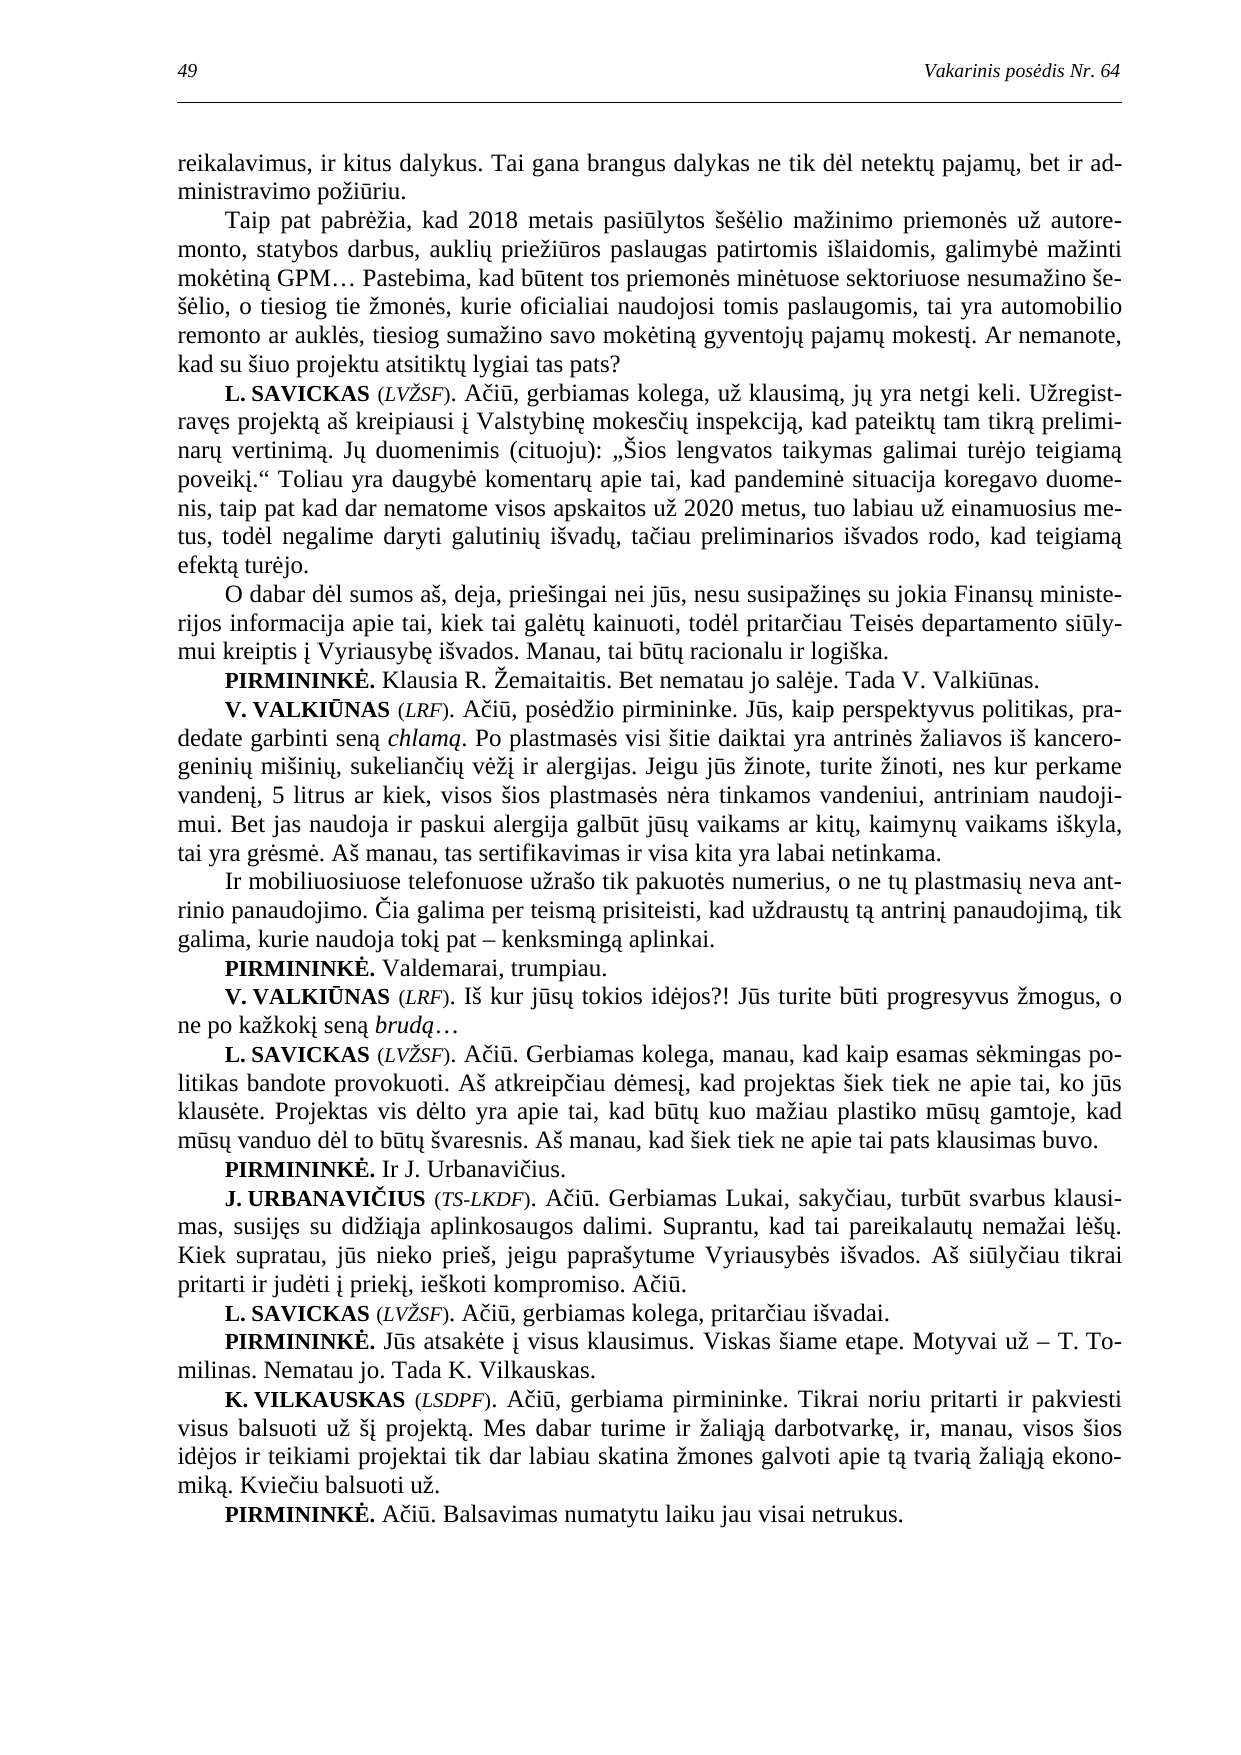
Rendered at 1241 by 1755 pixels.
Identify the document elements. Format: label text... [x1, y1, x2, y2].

text PIRMININKĖ. Jūs at­sa­kė­te į vi­sus klau­si­mus. Vis­kas šia­me eta­pe. Mo­ty­vai už – T. To­mi­li­nas. Ne­ma­tau jo. Ta­da K. Vil­kaus­kas. [177, 1326, 1122, 1384]
text V. VALKIŪNAS (LRF). Ačiū, po­sė­džio pir­mi­nin­ke. Jūs, kaip per­spek­ty­vus po­li­ti­kas, pra­de­da­te gar­bin­ti se­ną chla­mą. Po plast­ma­sės vi­si ši­tie daik­tai yra ant­ri­nės ža­lia­vos iš kan­ce­ro­ge­ni­nių mi­ši­nių, su­ke­lian­čių vė­žį ir aler­gi­jas. Jei­gu jūs ži­no­te, tu­ri­te ži­no­ti, nes kur per­ka­me van­de­nį, 5 lit­rus ar kiek, vi­sos šios plast­ma­sės nė­ra tin­ka­mos van­de­niui, ant­ri­niam nau­do­ji­mui. Bet jas nau­do­ja ir pas­kui aler­gi­ja gal­būt jū­sų vai­kams ar ki­tų, kai­my­nų vai­kams iš­ky­la, tai yra grės­mė. Aš ma­nau, tas ser­ti­fi­ka­vi­mas ir vi­sa ki­ta yra la­bai ne­tin­ka­ma. [177, 694, 1122, 866]
text Ir mo­bi­liuo­siuo­se te­le­fo­nuo­se už­ra­šo tik pa­kuo­tės nu­me­rius, o ne tų plast­ma­sių ne­va ant­ri­nio pa­nau­do­ji­mo. Čia ga­li­ma per teis­mą pri­si­teis­ti, kad už­draus­tų tą ant­ri­nį pa­nau­do­ji­mą, tik ga­li­ma, ku­rie nau­do­ja to­kį pat – kenks­min­gą ap­lin­kai. [177, 866, 1122, 953]
text rei­ka­la­vi­mus, ir ki­tus da­ly­kus. Tai ga­na bran­gus da­ly­kas ne tik dėl ne­tek­tų pa­ja­mų, bet ir ad­mi­nist­ra­vi­mo po­žiū­riu. [177, 148, 1122, 205]
text L. SAVICKAS (LVŽSF). Ačiū. Ger­bia­mas ko­le­ga, ma­nau, kad kaip esa­mas sėk­min­gas po­li­ti­kas ban­do­te pro­vo­kuo­ti. Aš at­kreip­čiau dė­me­sį, kad pro­jek­tas šiek tiek ne apie tai, ko jūs klau­sėte. Pro­jek­tas vis dėl­to yra apie tai, kad bū­tų kuo ma­žiau plas­ti­ko mū­sų gam­to­je, kad mū­sų van­duo dėl to bū­tų šva­res­nis. Aš ma­nau, kad šiek tiek ne apie tai pats klau­si­mas bu­vo. [177, 1039, 1122, 1154]
text Taip pat pa­brė­žia, kad 2018 me­tais pa­siū­ly­tos še­šė­lio ma­ži­ni­mo prie­mo­nės už au­to­re­mon­to, sta­ty­bos dar­bus, auk­lių prie­žiū­ros pa­slau­gas pa­tir­to­mis iš­lai­do­mis, ga­li­my­bė ma­žin­ti mo­kė­ti­ną GPM… Pa­ste­bi­ma, kad bū­tent tos prie­mo­nės mi­nė­tuo­se sek­to­riuo­se ne­su­ma­ži­no še­šė­lio, o tie­siog tie žmo­nės, ku­rie ofi­cia­liai nau­do­jo­si to­mis pa­slau­go­mis, tai yra au­to­mo­bi­lio re­mon­to ar auk­lės, tie­siog su­ma­ži­no sa­vo mo­kė­ti­ną gy­ven­to­jų pa­ja­mų mo­kes­tį. Ar ne­ma­no­te, kad su šiuo pro­jek­tu at­si­tik­tų ly­giai tas pats? [177, 205, 1122, 378]
text PIRMININKĖ. Ačiū. Bal­sa­vi­mas nu­ma­ty­tu lai­ku jau vi­sai ne­tru­kus. [177, 1499, 1122, 1528]
text V. VALKIŪNAS (LRF). Iš kur jū­sų to­kios idė­jos?! Jūs tu­ri­te bū­ti pro­gre­sy­vus žmo­gus, o ne po kaž­ko­kį se­ną bru­dą… [177, 981, 1122, 1039]
text J. URBANAVIČIUS (TS-LKDF). Ačiū. Ger­bia­mas Lu­kai, sa­ky­čiau, tur­būt svar­bus klau­si­mas, su­si­jęs su di­dži­ą­ja ap­lin­ko­sau­gos da­li­mi. Su­pran­tu, kad tai pa­rei­ka­lau­tų ne­ma­žai lė­šų. Kiek su­pra­tau, jūs nie­ko prieš, jei­gu pa­pra­šy­tu­me Vy­riau­sy­bės iš­va­dos. Aš siū­ly­čiau tik­rai pri­tar­ti ir ju­dė­ti į prie­kį, ieš­ko­ti kom­pro­mi­so. Ačiū. [177, 1183, 1122, 1298]
text L. SAVICKAS (LVŽSF). Ačiū, ger­bia­mas ko­le­ga, pri­tar­čiau iš­va­dai. [177, 1298, 1122, 1326]
text L. SAVICKAS (LVŽSF). Ačiū, ger­bia­mas ko­le­ga, už klau­si­mą, jų yra net­gi ke­li. Už­re­gist­ra­vęs pro­jek­tą aš krei­piau­si į Vals­ty­bi­nę mo­kes­čių ins­pek­ci­ją, kad pa­teik­tų tam tik­rą pre­li­mi­na­rų ver­ti­ni­mą. Jų duo­me­ni­mis (ci­tuo­ju): „Šios leng­va­tos tai­ky­mas ga­li­mai tu­rė­jo tei­gia­mą po­vei­kį.“ To­liau yra dau­gy­bė ko­men­ta­rų apie tai, kad pan­de­mi­nė si­tu­a­ci­ja ko­re­ga­vo duo­me­nis, taip pat kad dar ne­ma­to­me vi­sos ap­skai­tos už 2020 me­tus, tuo la­biau už ei­na­muo­sius me­tus, to­dėl ne­ga­li­me da­ry­ti ga­lu­ti­nių iš­va­dų, ta­čiau pre­li­mi­na­rios iš­va­dos ro­do, kad tei­gia­mą efe­k­tą tu­rė­jo. [177, 378, 1122, 579]
text PIRMININKĖ. Val­de­ma­rai, trum­piau. [177, 953, 1122, 981]
text PIRMININKĖ. Klau­sia R. Že­mai­tai­tis. Bet ne­ma­tau jo sa­lė­je. Ta­da V. Val­kiū­nas. [177, 665, 1122, 694]
text PIRMININKĖ. Ir J. Ur­ba­na­vi­čius. [177, 1154, 1122, 1183]
text O da­bar dėl su­mos aš, de­ja, prie­šin­gai nei jūs, ne­su su­si­pa­ži­nęs su jo­kia Fi­nan­sų mi­nis­te­ri­jos in­for­ma­ci­ja apie tai, kiek tai ga­lė­tų kai­nuo­ti, to­dėl pri­tar­čiau Tei­sės de­par­ta­men­to siū­ly­mui kreip­tis į Vy­riau­sy­bę iš­va­dos. Ma­nau, tai bū­tų ra­cio­na­lu ir lo­giš­ka. [177, 579, 1122, 665]
text K. VILKAUSKAS (LSDPF). Ačiū, ger­bia­ma pir­mi­nin­ke. Tik­rai no­riu pri­tar­ti ir pa­kvies­ti vi­sus bal­suo­ti už šį pro­jek­tą. Mes da­bar tu­ri­me ir ža­li­ą­ją dar­bo­tvarkę, ir, ma­nau, vi­sos šios idė­jos ir tei­kia­mi pro­jek­tai tik dar la­biau ska­ti­na žmo­nes gal­vo­ti apie tą tva­rią ža­li­ą­ją eko­no­mi­ką. Kvie­čiu bal­suo­ti už. [177, 1384, 1122, 1499]
